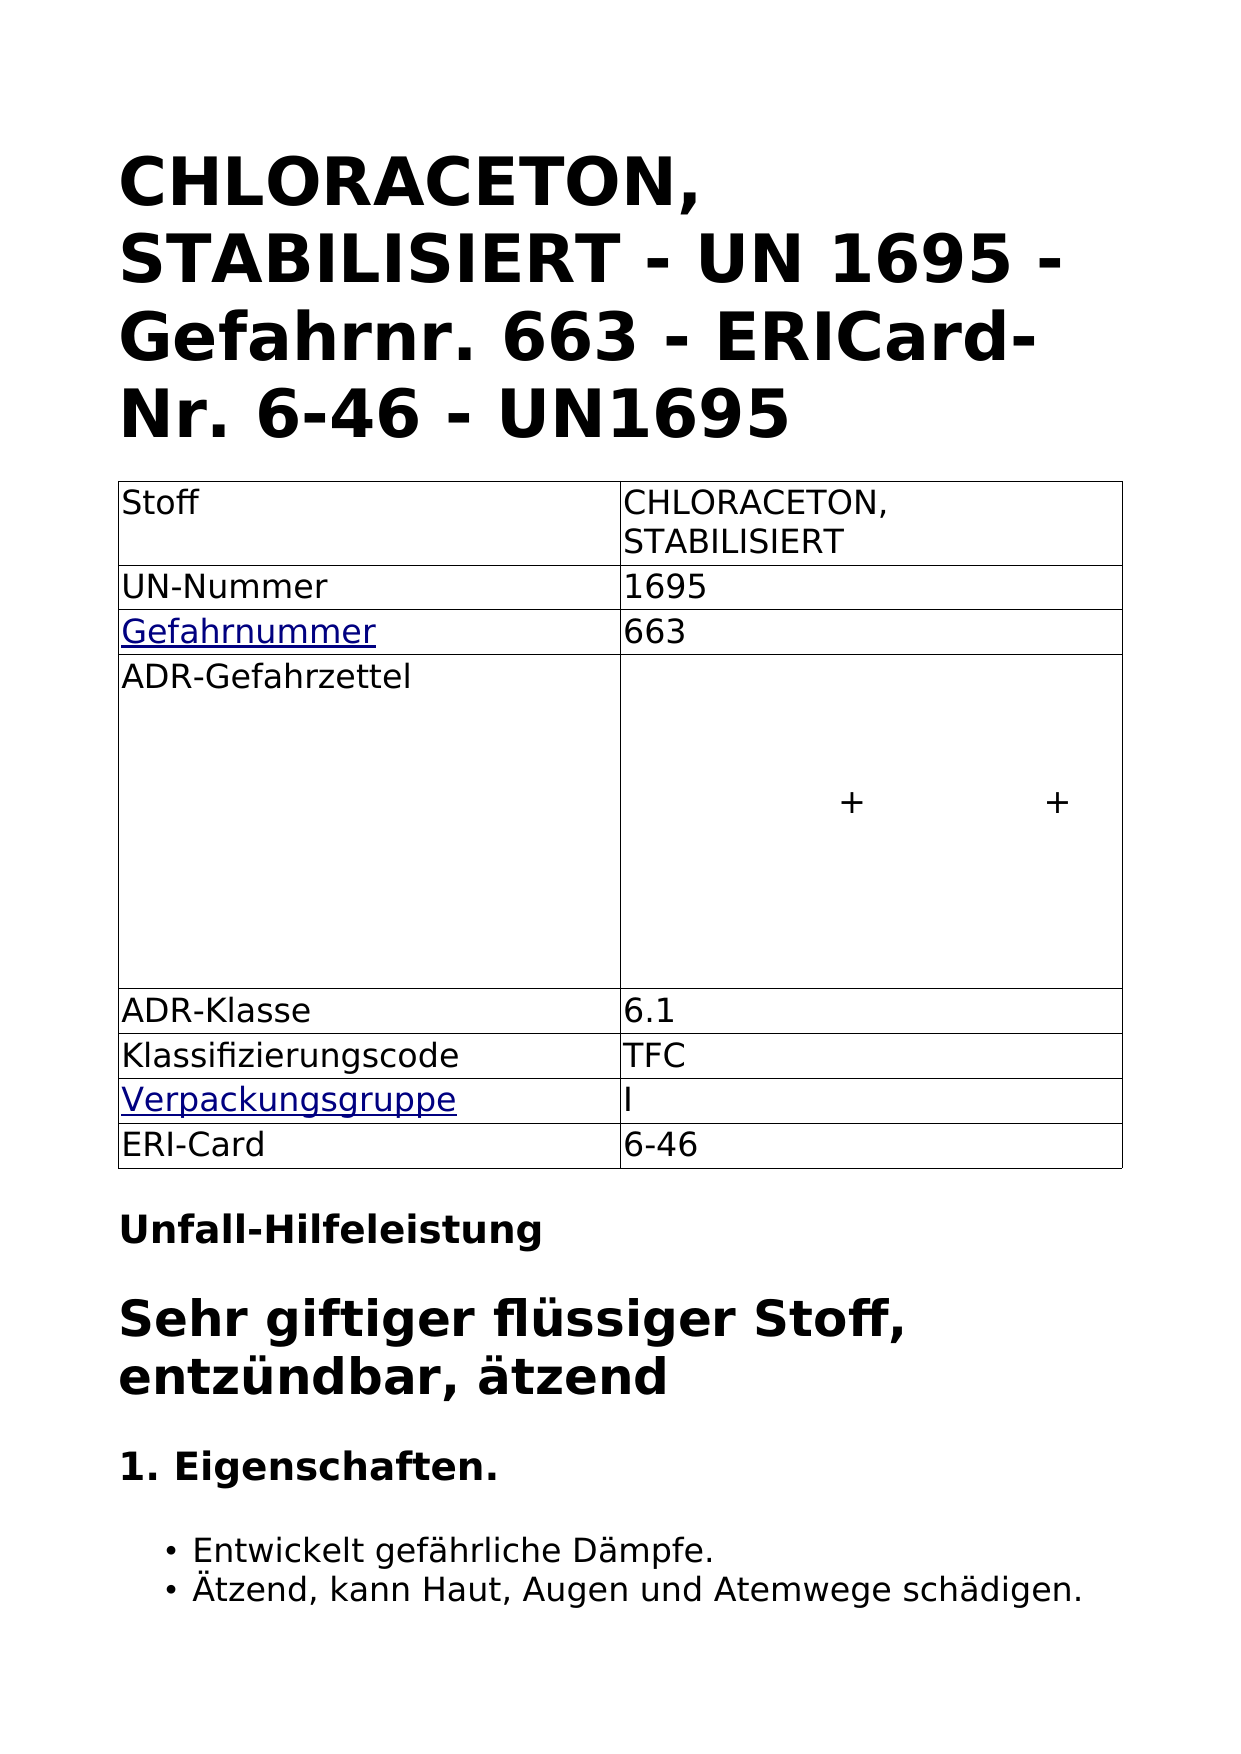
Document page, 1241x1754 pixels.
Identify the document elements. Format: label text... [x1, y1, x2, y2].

table_cell Klassifizierungscode [119, 1034, 620, 1078]
table_cell 663 [621, 610, 1122, 654]
table_cell 6-46 [621, 1124, 1122, 1167]
table_cell ADR-Gefahrzettel [119, 655, 620, 988]
table_cell Gefahrnummer [119, 610, 620, 654]
table_cell ADR-Klasse [119, 989, 620, 1033]
table_cell Verpackungsgruppe [119, 1079, 620, 1123]
table_cell I [621, 1079, 1122, 1123]
table_cell + + [621, 655, 1122, 988]
subtitle Unfall-Hilfeleistung [118, 1207, 1122, 1253]
subtitle CHLORACETON, STABILISIERT - UN 1695 - Gefahrnr. 663 - ERICard-Nr. 6-46 - UN1695 [118, 143, 1122, 453]
list Ätzend, kann Haut, Augen und Atemwege schädigen. [177, 1570, 1122, 1609]
table_header Stoff [119, 482, 620, 564]
subtitle Sehr giftiger flüssiger Stoff, entzündbar, ätzend [118, 1290, 1122, 1407]
table_cell ERI-Card [119, 1124, 620, 1167]
list Entwickelt gefährliche Dämpfe. [177, 1531, 1122, 1570]
table_cell 6.1 [621, 989, 1122, 1033]
subtitle 1. Eigenschaften. [118, 1444, 1122, 1489]
table_header CHLORACETON, STABILISIERT [621, 482, 1122, 564]
table_cell TFC [621, 1034, 1122, 1078]
table_cell 1695 [621, 566, 1122, 609]
table_cell UN-Nummer [119, 566, 620, 609]
